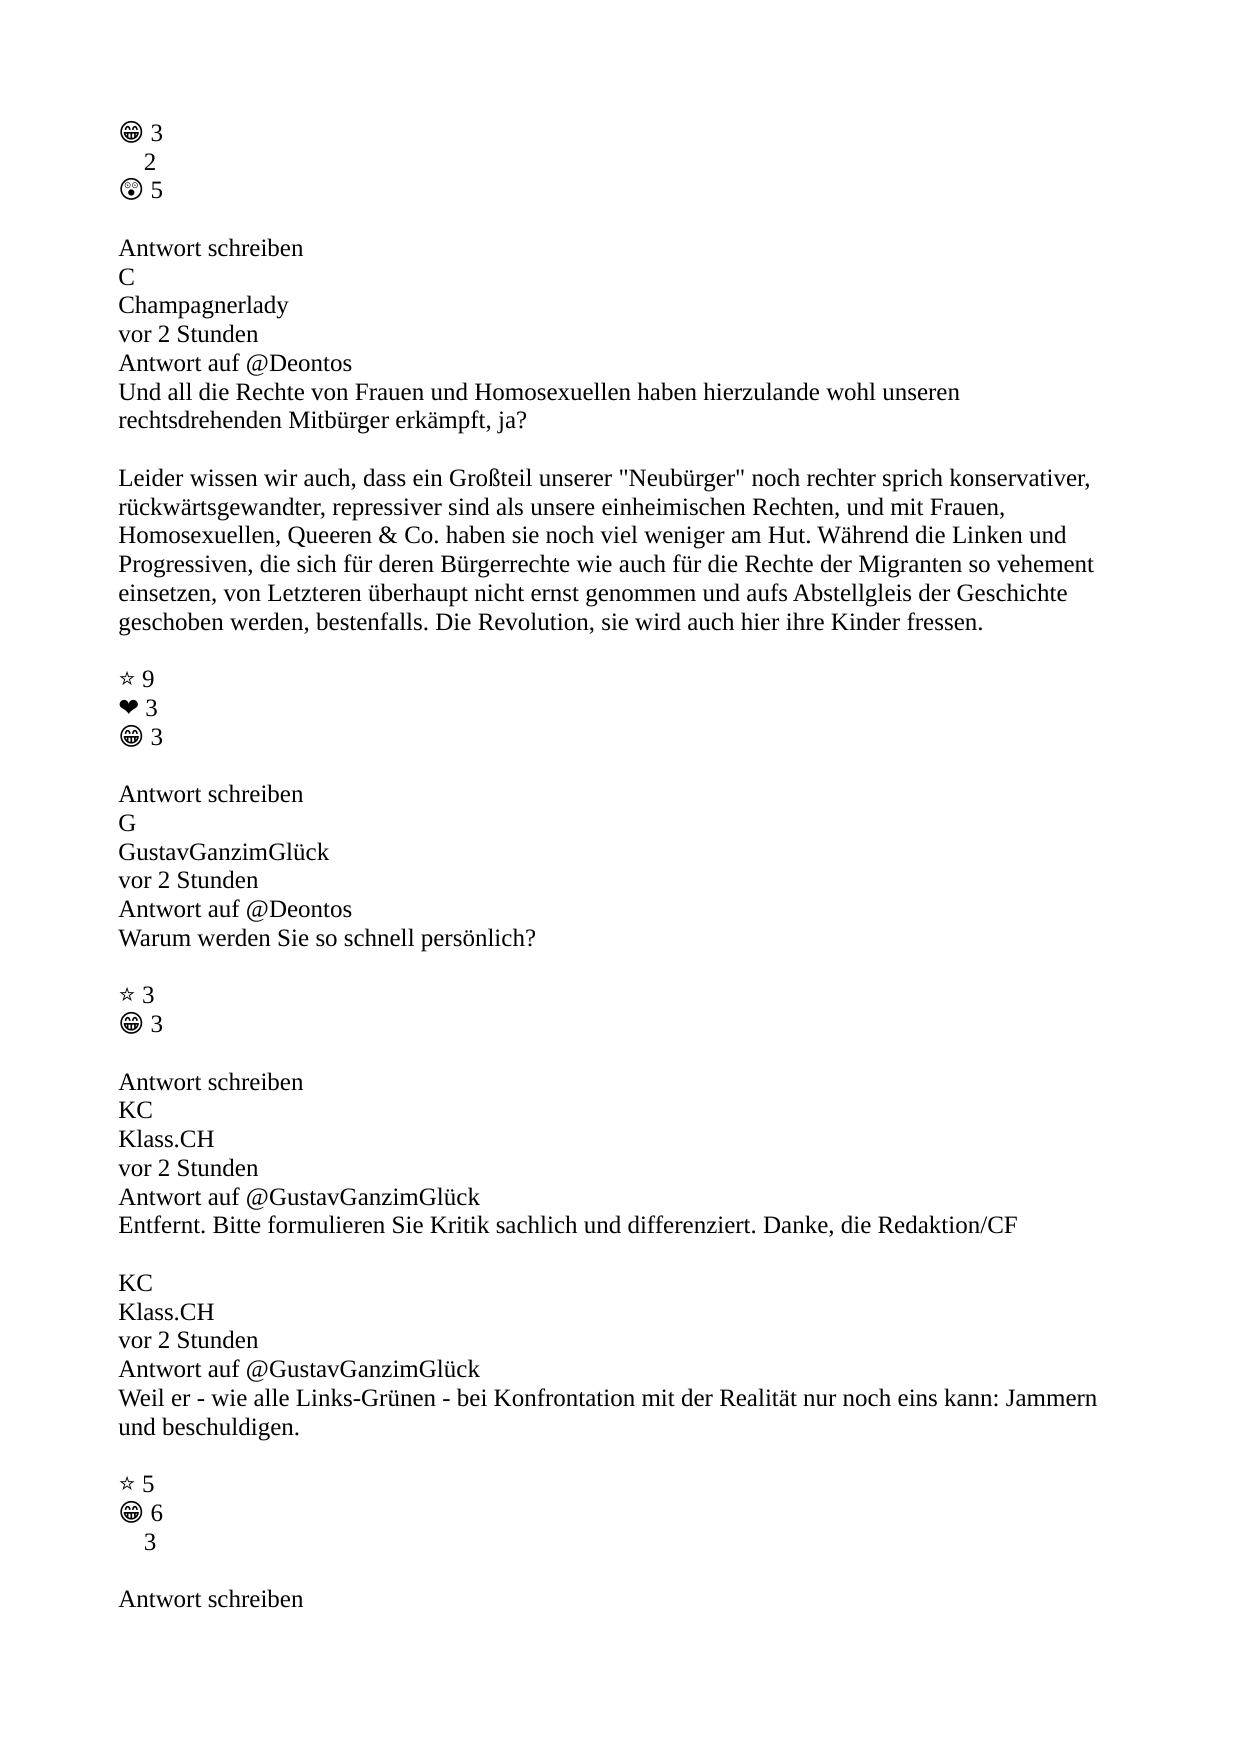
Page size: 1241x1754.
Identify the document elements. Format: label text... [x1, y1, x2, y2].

text 🤨 3 [118, 1527, 1122, 1556]
text Klass.CH [118, 1297, 1122, 1326]
text ⭐️ 5 [118, 1469, 1122, 1498]
text Warum werden Sie so schnell persönlich? [118, 923, 1122, 952]
text Weil er - wie alle Links-Grünen - bei Konfrontation mit der Realität nur noch eins kann: Jammern und beschuldigen. [118, 1383, 1122, 1441]
text Klass.CH [118, 1124, 1122, 1153]
text C [118, 262, 1122, 291]
text Champagnerlady [118, 291, 1122, 319]
text Antwort schreiben [118, 1067, 1122, 1096]
text vor 2 Stunden [118, 1153, 1122, 1182]
text Antwort schreiben [118, 1584, 1122, 1613]
text ❤️ 3 [118, 693, 1122, 722]
text 😁 3 [118, 1009, 1122, 1038]
text Entfernt. Bitte formulieren Sie Kritik sachlich und differenziert. Danke, die Redaktion/CF [118, 1211, 1122, 1239]
text ⭐️ 3 [118, 981, 1122, 1009]
text Antwort auf @Deontos [118, 894, 1122, 923]
text Antwort auf @Deontos [118, 348, 1122, 377]
text ⭐️ 9 [118, 664, 1122, 693]
text Antwort schreiben [118, 779, 1122, 808]
text Antwort auf @GustavGanzimGlück [118, 1354, 1122, 1383]
text GustavGanzimGlück [118, 837, 1122, 866]
text Und all die Rechte von Frauen und Homosexuellen haben hierzulande wohl unseren rechtsdrehenden Mitbürger erkämpft, ja? [118, 377, 1122, 434]
text vor 2 Stunden [118, 866, 1122, 894]
text Antwort auf @GustavGanzimGlück [118, 1182, 1122, 1211]
text 😁 3 [118, 118, 1122, 147]
text 😁 3 [118, 722, 1122, 751]
text vor 2 Stunden [118, 319, 1122, 348]
text 😲 5 [118, 176, 1122, 204]
text vor 2 Stunden [118, 1326, 1122, 1354]
text G [118, 808, 1122, 837]
text Antwort schreiben [118, 233, 1122, 262]
text KC [118, 1268, 1122, 1297]
text 😁 6 [118, 1498, 1122, 1527]
text 🤨 2 [118, 147, 1122, 176]
text Leider wissen wir auch, dass ein Großteil unserer "Neubürger" noch rechter sprich konservativer, rückwärtsgewandter, repressiver sind als unsere einheimischen Rechten, und mit Frauen, Homosexuellen, Queeren & Co. haben sie noch viel weniger am Hut. Während die Linken und Progressiven, die sich für deren Bürgerrechte wie auch für die Rechte der Migranten so vehement einsetzen, von Letzteren überhaupt nicht ernst genommen und aufs Abstellgleis der Geschichte geschoben werden, bestenfalls. Die Revolution, sie wird auch hier ihre Kinder fressen. [118, 463, 1122, 636]
text KC [118, 1096, 1122, 1124]
